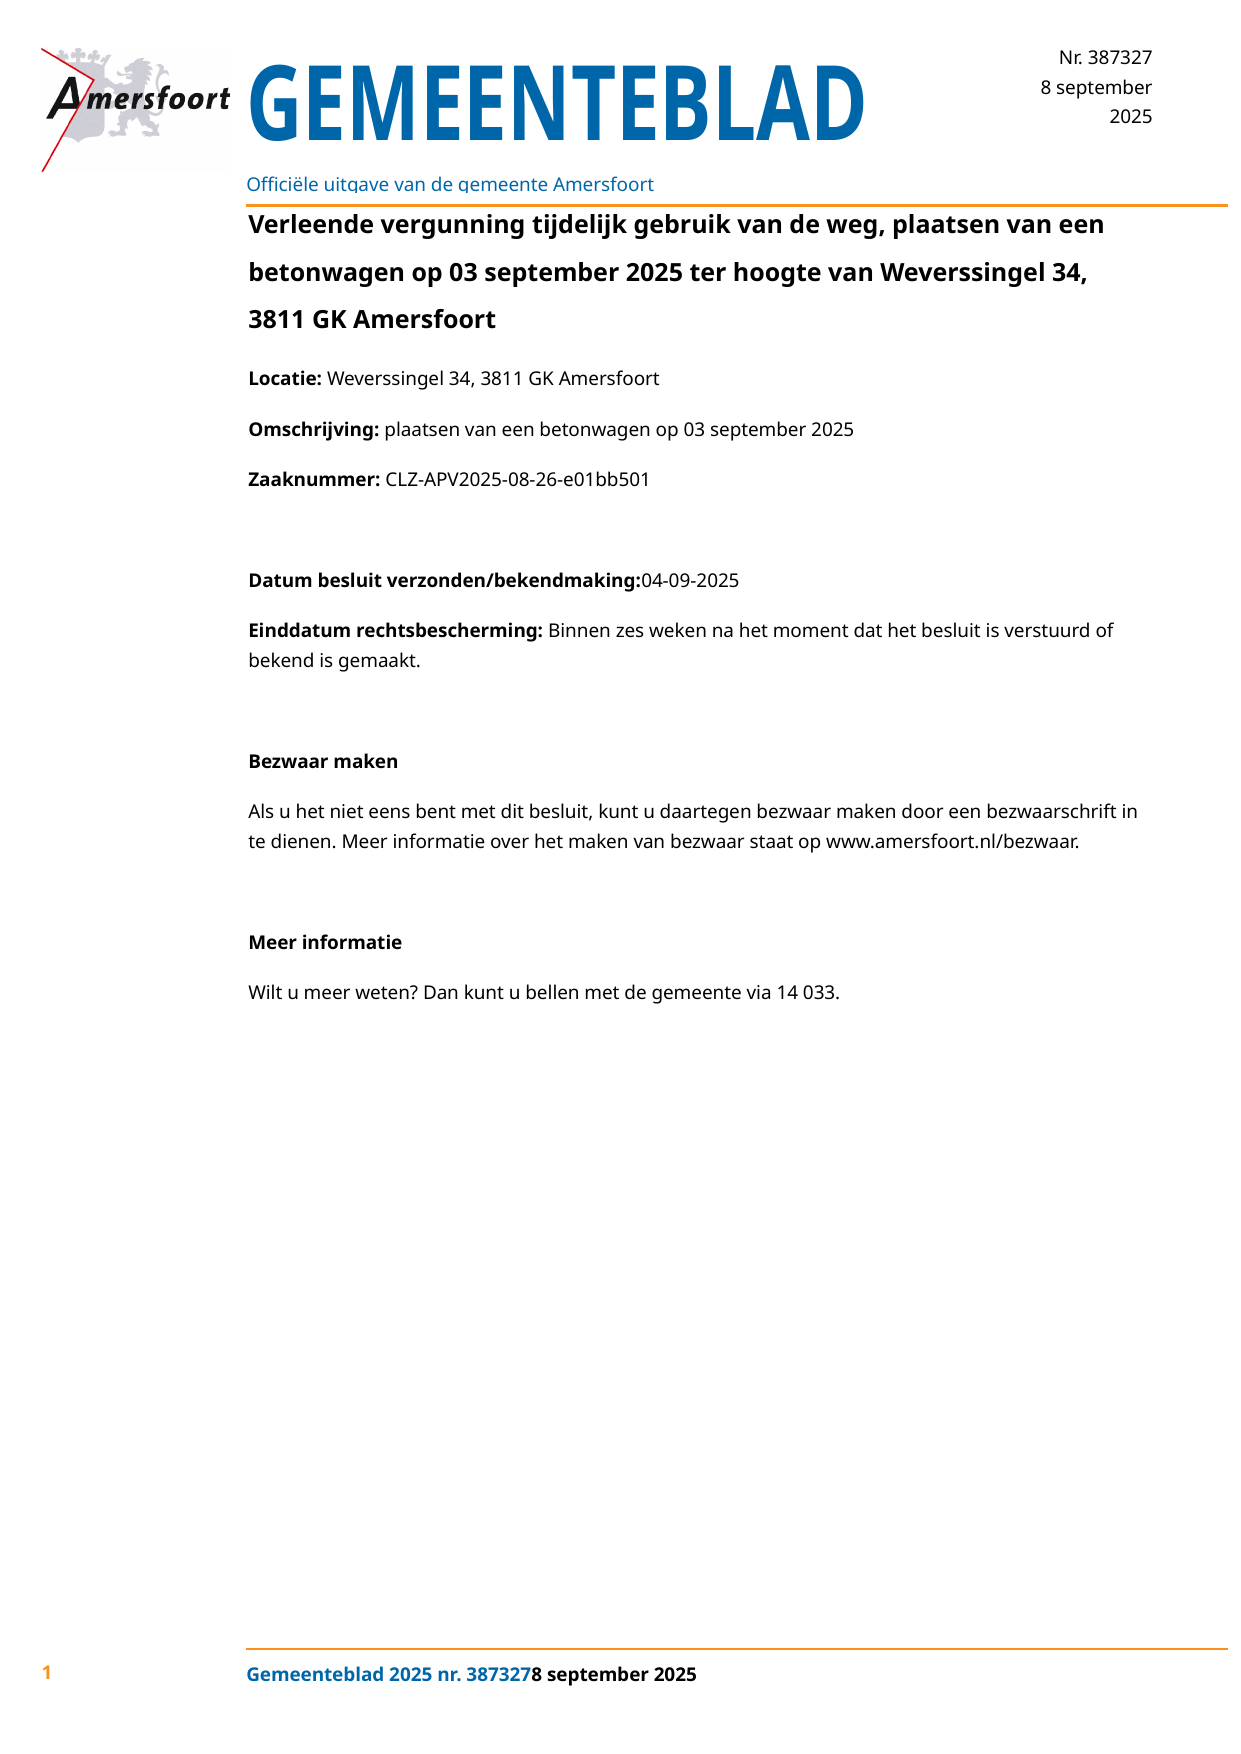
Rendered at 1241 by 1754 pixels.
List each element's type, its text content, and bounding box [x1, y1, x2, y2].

text Zaaknummer: CLZ-APV2025-08-26-e01bb501 [248, 466, 1152, 492]
text Bezwaar maken [248, 748, 1152, 774]
text Omschrijving: plaatsen van een betonwagen op 03 september 2025 [248, 416, 1152, 442]
text Datum besluit verzonden/bekendmaking:04-09-2025 [248, 567, 1152, 593]
text Locatie: Weverssingel 34, 3811 GK Amersfoort [248, 366, 1152, 391]
picture [41, 47, 231, 172]
text Meer informatie [248, 929, 1152, 954]
text Als u het niet eens bent met dit besluit, kunt u daartegen bezwaar maken door een bezwaarschrift in te dienen. Meer informatie over het maken van bezwaar staat op www.amersfoort.nl/bezwaar. [248, 798, 1152, 854]
text Einddatum rechtsbescherming: Binnen zes weken na het moment dat het besluit is verstuurd of bekend is gemaakt. [248, 618, 1152, 673]
text Wilt u meer weten? Dan kunt u bellen met de gemeente via 14 033. [248, 979, 1152, 1005]
text Verleende vergunning tijdelijk gebruik van de weg, plaatsen van een betonwagen op 03 september 2025 ter hoogte van Weverssingel 34, 3811 GK Amersfoort [248, 207, 1152, 336]
